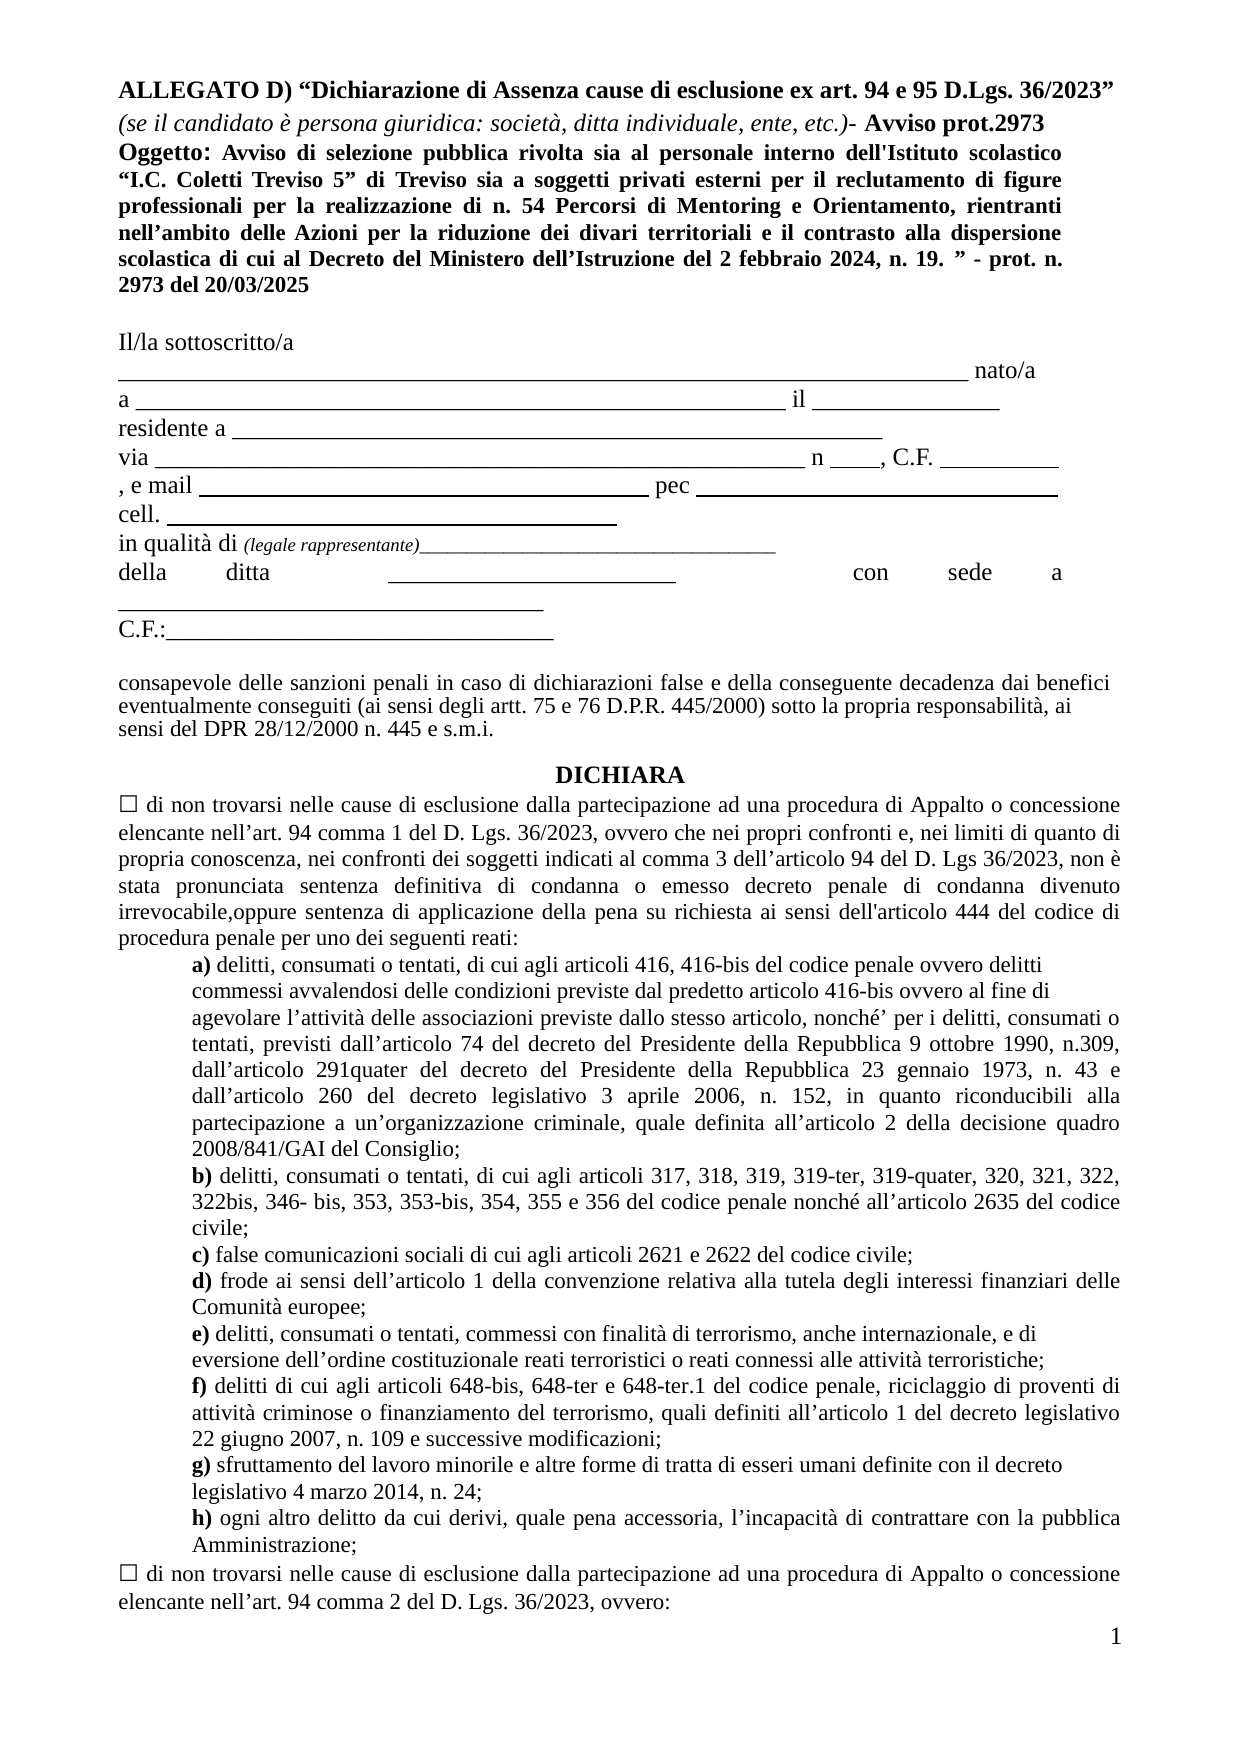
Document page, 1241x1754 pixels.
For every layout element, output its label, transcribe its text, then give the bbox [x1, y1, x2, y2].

text g) sfruttamento del lavoro minorile e altre forme di tratta di esseri umani definite con il decreto [192, 1452, 1122, 1478]
text ☐ di non trovarsi nelle cause di esclusione dalla partecipazione ad una procedura di Appalto o concessione elencante nell’art. 94 comma 2 del D. Lgs. 36/2023, ovvero: [118, 1557, 1122, 1614]
text in qualità di (legale rappresentante)______________________________________ [118, 528, 1063, 557]
text d) frode ai sensi dell’articolo 1 della convenzione relativa alla tutela degli interessi finanziari delle Comunità europee; [192, 1267, 1122, 1320]
subtitle Oggetto: Avviso di selezione pubblica rivolta sia al personale interno dell'Istituto scolastico “I.C. Coletti Treviso 5” di Treviso sia a soggetti privati esterni per il reclutamento di figure professionali per la realizzazione di n. 54 Percorsi di Mentoring e Orientamento, rientranti nell’ambito delle Azioni per la riduzione dei divari territoriali e il contrasto alla dispersione scolastica di cui al Decreto del Ministero dell’Istruzione del 2 febbraio 2024, n. 19. ” - prot. n. 2973 del 20/03/2025 [118, 137, 1063, 298]
text legislativo 4 marzo 2014, n. 24; [192, 1478, 1122, 1504]
text b) delitti, consumati o tentati, di cui agli articoli 317, 318, 319, 319-ter, 319-quater, 320, 321, 322, 322bis, 346- bis, 353, 353-bis, 354, 355 e 356 del codice penale nonché all’articolo 2635 del codice civile; [192, 1162, 1122, 1241]
text C.F.:_______________________________ [118, 614, 1122, 643]
text f) delitti di cui agli articoli 648-bis, 648-ter e 648-ter.1 del codice penale, riciclaggio di proventi di attività criminose o finanziamento del terrorismo, quali definiti all’articolo 1 del decreto legislativo 22 giugno 2007, n. 109 e successive modificazioni; [192, 1372, 1122, 1452]
text della ditta _______________________ con sede a __________________________________ [118, 557, 1063, 614]
text h) ogni altro delitto da cui derivi, quale pena accessoria, l’incapacità di contrattare con la pubblica Amministrazione; [192, 1504, 1122, 1557]
text a) delitti, consumati o tentati, di cui agli articoli 416, 416-bis del codice penale ovvero delitti [192, 951, 1122, 977]
text Il/la sottoscritto/a ____________________________________________________________________ nato/a a ____________________________________________________ il _______________ residente a ____________________________________________________ via ____________________________________________________ n , C.F. , e mail pec cell. [118, 327, 1063, 528]
text commessi avvalendosi delle condizioni previste dal predetto articolo 416-bis ovvero al fine di [192, 977, 1122, 1003]
text agevolare l’attività delle associazioni previste dallo stesso articolo, nonché’ per i delitti, consumati o tentati, previsti dall’articolo 74 del decreto del Presidente della Repubblica 9 ottobre 1990, n.309, dall’articolo 291quater del decreto del Presidente della Repubblica 23 gennaio 1973, n. 43 e dall’articolo 260 del decreto legislativo 3 aprile 2006, n. 152, in quanto riconducibili alla partecipazione a un’organizzazione criminale, quale definita all’articolo 2 della decisione quadro 2008/841/GAI del Consiglio; [192, 1003, 1122, 1162]
subtitle ALLEGATO D) “Dichiarazione di Assenza cause di esclusione ex art. 94 e 95 D.Lgs. 36/2023” (se il candidato è persona giuridica: società, ditta individuale, ente, etc.)- Avviso prot.2973 [118, 75, 1122, 137]
text eversione dell’ordine costituzionale reati terroristici o reati connessi alle attività terroristiche; [192, 1346, 1122, 1372]
text consapevole delle sanzioni penali in caso di dichiarazioni false e della conseguente decadenza dai benefici eventualmente conseguiti (ai sensi degli artt. 75 e 76 D.P.R. 445/2000) sotto la propria responsabilità, ai sensi del DPR 28/12/2000 n. 445 e s.m.i. [118, 672, 1122, 741]
text DICHIARA [118, 764, 1122, 788]
text e) delitti, consumati o tentati, commessi con finalità di terrorismo, anche internazionale, e di [192, 1320, 1122, 1346]
text ☐ di non trovarsi nelle cause di esclusione dalla partecipazione ad una procedura di Appalto o concessione elencante nell’art. 94 comma 1 del D. Lgs. 36/2023, ovvero che nei propri confronti e, nei limiti di quanto di propria conoscenza, nei confronti dei soggetti indicati al comma 3 dell’articolo 94 del D. Lgs 36/2023, non è stata pronunciata sentenza definitiva di condanna o emesso decreto penale di condanna divenuto irrevocabile,oppure sentenza di applicazione della pena su richiesta ai sensi dell'articolo 444 del codice di procedura penale per uno dei seguenti reati: [118, 788, 1122, 951]
text c) false comunicazioni sociali di cui agli articoli 2621 e 2622 del codice civile; [192, 1241, 1122, 1267]
